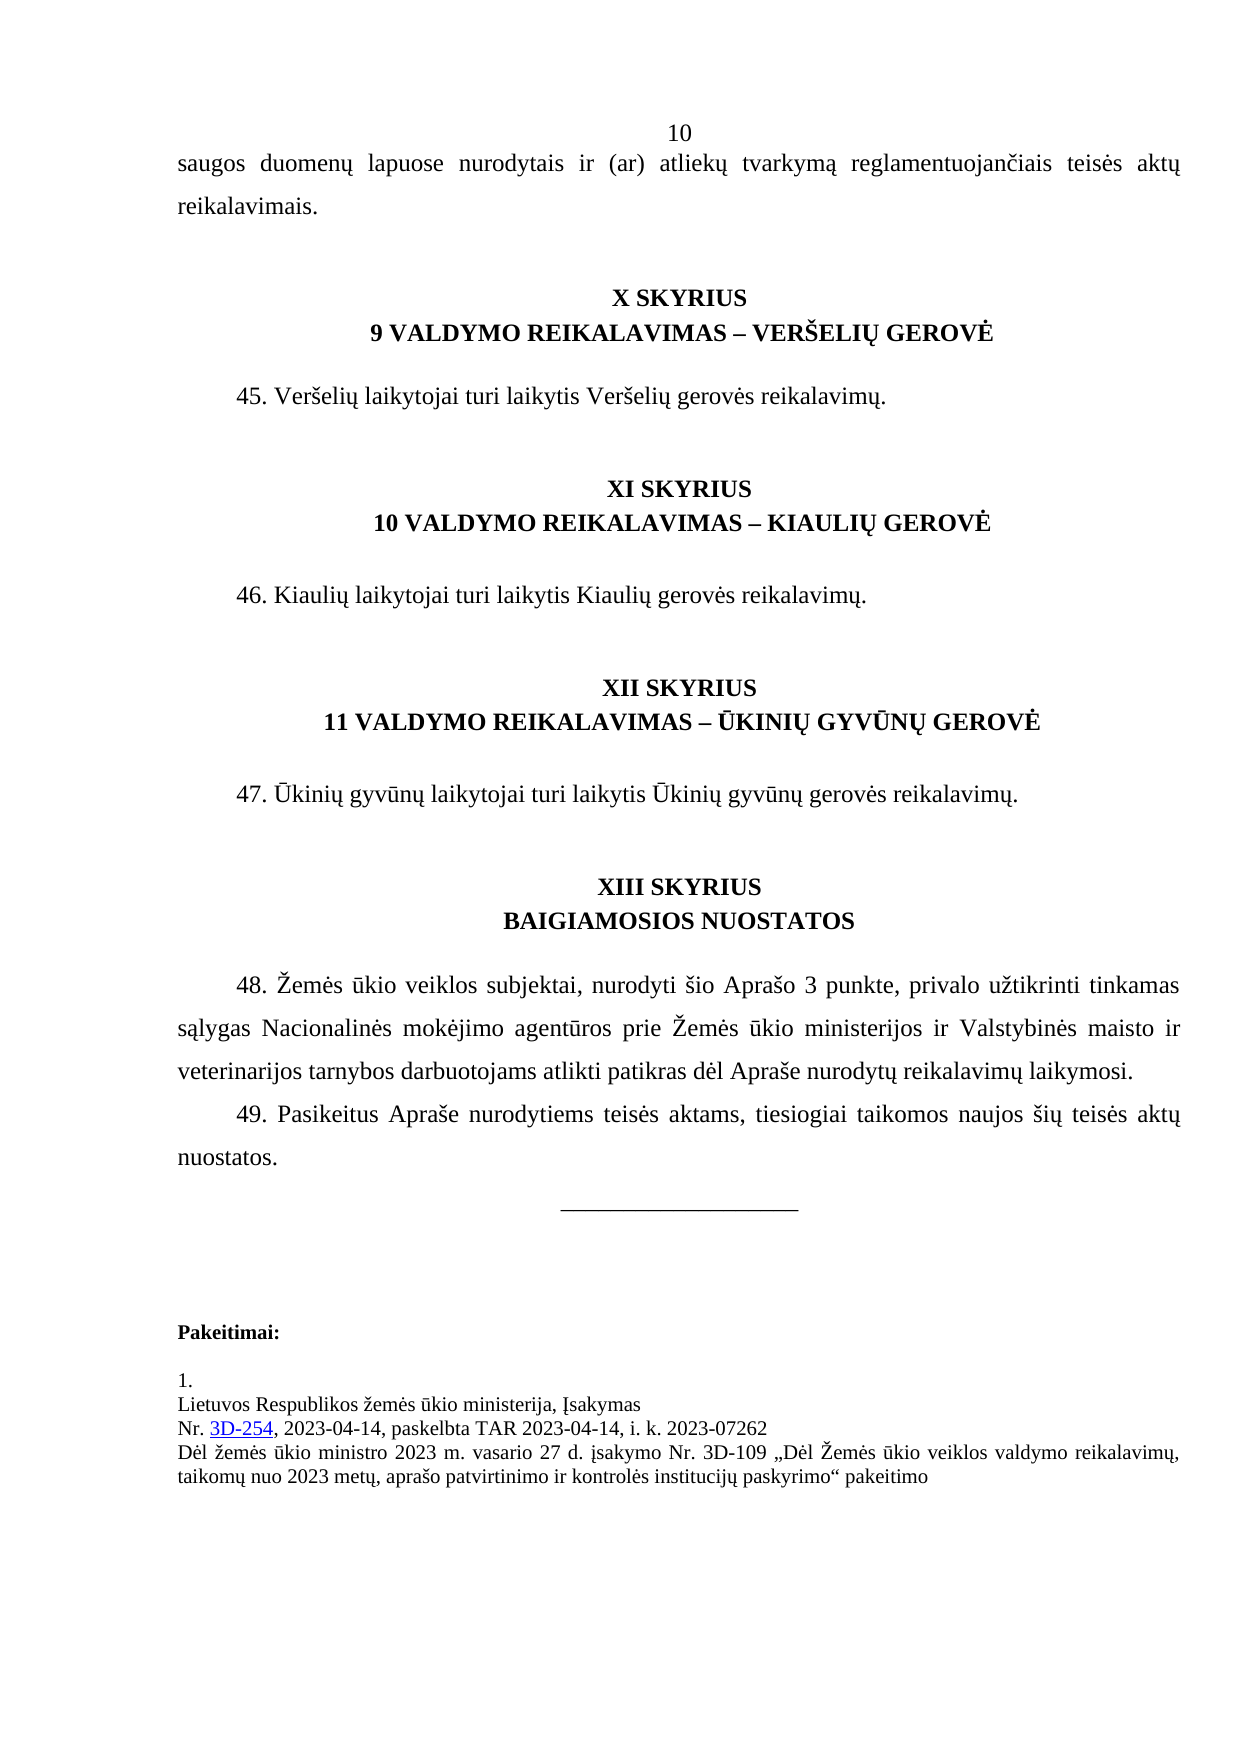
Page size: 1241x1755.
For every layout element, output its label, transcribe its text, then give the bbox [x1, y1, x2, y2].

text ___________________ [177, 1186, 1181, 1214]
text saugos duomenų lapuose nurodytais ir (ar) atliekų tvarkymą reglamentuojančiais teisės aktų reikalavimais. [177, 148, 1181, 219]
text XIII SKYRIUS [177, 866, 1181, 900]
text Dėl žemės ūkio ministro 2023 m. vasario 27 d. įsakymo Nr. 3D-109 „Dėl Žemės ūkio veiklos valdymo reikalavimų, taikomų nuo 2023 metų, aprašo patvirtinimo ir kontrolės institucijų paskyrimo“ pakeitimo [177, 1440, 1181, 1488]
text 10 VALDYMO REIKALAVIMAS – KIAULIŲ GEROVĖ [177, 502, 1181, 537]
text 49. Pasikeitus Apraše nurodytiems teisės aktams, tiesiogiai taikomos naujos šių teisės aktų nuostatos. [177, 1099, 1181, 1171]
text 9 VALDYMO REIKALAVIMAS – VERŠELIŲ GEROVĖ [177, 312, 1181, 347]
text 1. [177, 1368, 1181, 1392]
text XI Skyrius [177, 468, 1181, 502]
text Nr. 3D-254, 2023-04-14, paskelbta TAR 2023-04-14, i. k. 2023-07262 [177, 1416, 1181, 1440]
text 46. Kiaulių laikytojai turi laikytis Kiaulių gerovės reikalavimų. [177, 580, 1181, 609]
text 47. Ūkinių gyvūnų laikytojai turi laikytis Ūkinių gyvūnų gerovės reikalavimų. [177, 779, 1181, 808]
text 11 VALDYMO REIKALAVIMAS – ŪKINIŲ GYVŪNŲ GEROVĖ [177, 701, 1181, 736]
text 45. Veršelių laikytojai turi laikytis Veršelių gerovės reikalavimų. [177, 381, 1181, 410]
text Lietuvos Respublikos žemės ūkio ministerija, Įsakymas [177, 1392, 1181, 1416]
text X Skyrius [177, 277, 1181, 312]
text XII Skyrius [177, 667, 1181, 701]
text BAIGIAMOSIOS NUOSTATOS [177, 900, 1181, 935]
text Pakeitimai: [177, 1320, 1181, 1344]
text 48. Žemės ūkio veiklos subjektai, nurodyti šio Aprašo 3 punkte, privalo užtikrinti tinkamas sąlygas Nacionalinės mokėjimo agentūros prie Žemės ūkio ministerijos ir Valstybinės maisto ir veterinarijos tarnybos darbuotojams atlikti patikras dėl Apraše nurodytų reikalavimų laikymosi. [177, 970, 1181, 1085]
